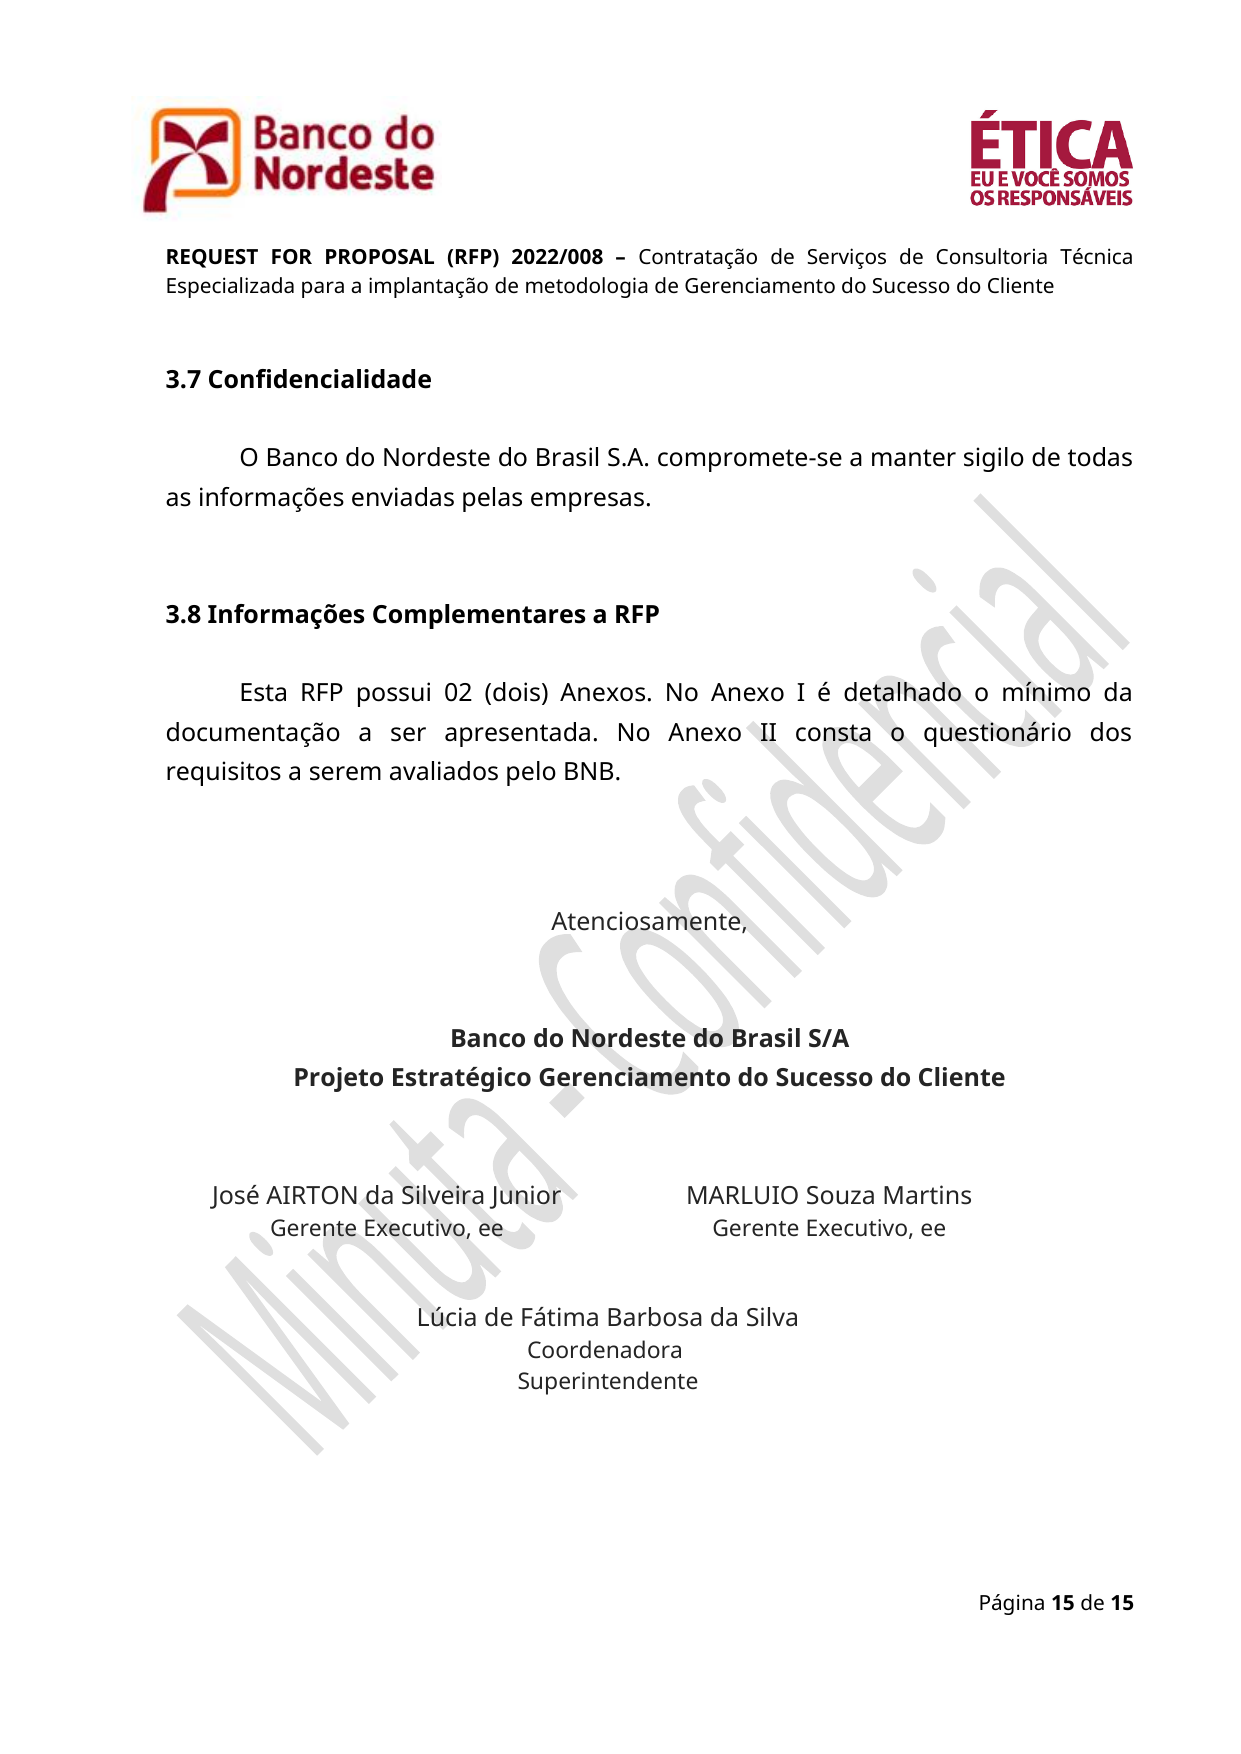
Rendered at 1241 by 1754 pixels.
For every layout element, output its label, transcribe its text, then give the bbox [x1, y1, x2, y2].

table_header José AIRTON da Silveira Junior Gerente Executivo, ee [337, 1245, 412, 1300]
text O Banco do Nordeste do Brasil S.A. compromete-se a manter sigilo de todas as informações enviadas pelas empresas. [165, 440, 1134, 513]
text 3.7 Confidencialidade [165, 362, 1134, 396]
text Esta RFP possui 02 (dois) Anexos. No Anexo I é detalhado o mínimo da documentação a ser apresentada. No Anexo II consta o questionário dos requisitos a serem avaliados pelo BNB. [165, 675, 940, 787]
text 3.8 Informações Complementares a RFP [165, 597, 1037, 631]
table_header MARLUIO Souza Martins Gerente Executivo, ee [608, 1178, 1050, 1300]
text Banco do Nordeste do Brasil S/A [586, 1021, 1134, 1055]
table_cell Lúcia de Fátima Barbosa da Silva Coordenadora Superintendente [261, 1300, 1050, 1425]
table_header José AIRTON da Silveira Junior Gerente Executivo, ee [165, 1178, 472, 1300]
text Atenciosamente, [165, 903, 692, 937]
text [1044, 597, 1102, 631]
table_header José AIRTON da Silveira Junior Gerente Executivo, ee [409, 1178, 608, 1300]
text Atenciosamente, [736, 903, 798, 937]
text Atenciosamente, [782, 903, 1134, 937]
text Esta RFP possui 02 (dois) Anexos. No Anexo I é detalhado o mínimo da documentação a ser apresentada. No Anexo II consta o questionário dos requisitos a serem avaliados pelo BNB. [888, 675, 1134, 787]
text [1086, 597, 1134, 631]
text Projeto Estratégico Gerenciamento do Sucesso do Cliente [681, 1060, 1134, 1094]
text Atenciosamente, [689, 903, 752, 937]
table_cell [209, 1333, 335, 1425]
text Projeto Estratégico Gerenciamento do Sucesso do Cliente [165, 1060, 660, 1094]
table_cell [165, 1300, 319, 1425]
text Banco do Nordeste do Brasil S/A [165, 1021, 601, 1055]
